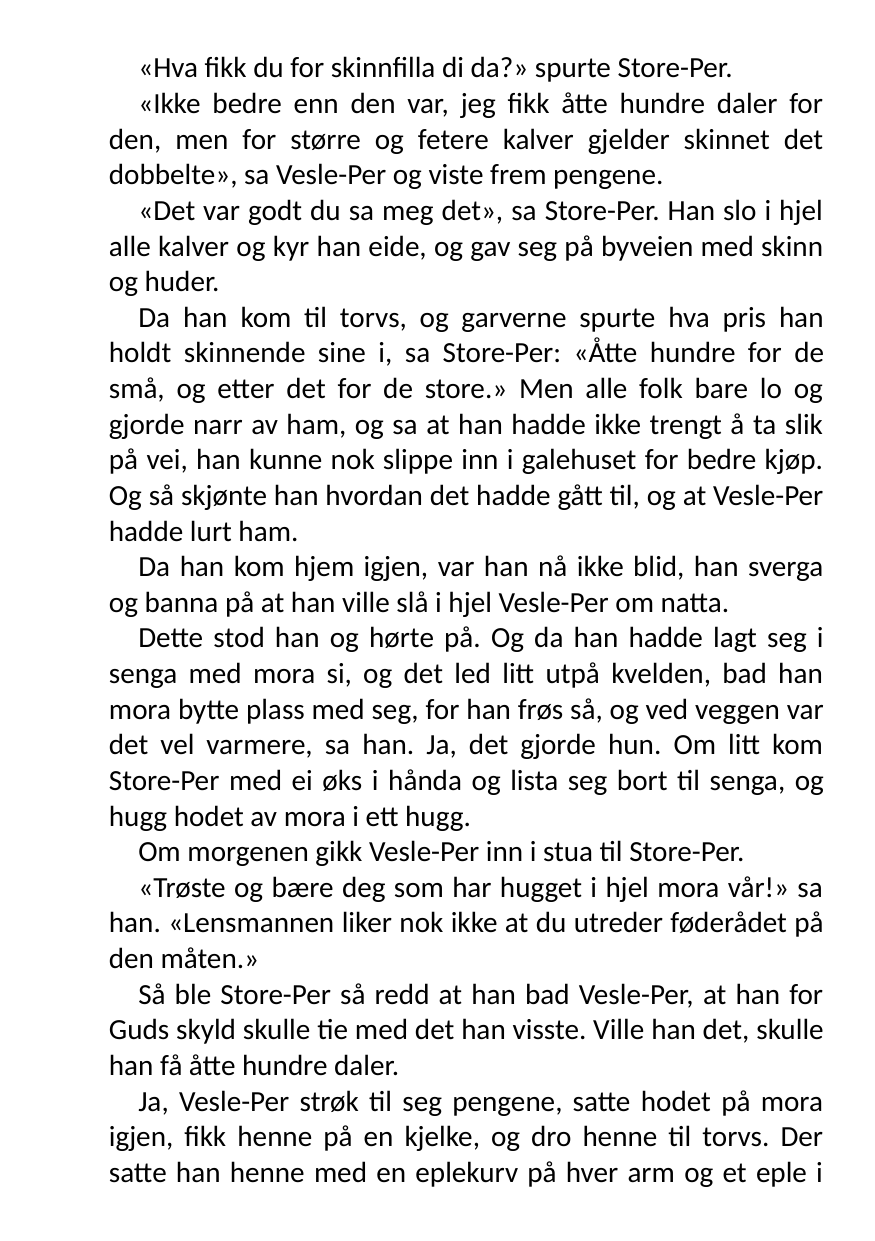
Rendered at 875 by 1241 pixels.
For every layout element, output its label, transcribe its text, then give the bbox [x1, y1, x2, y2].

text Da han kom til torvs, og garverne spurte hva pris han holdt skinnende sine i, sa Store-Per: «Åtte hundre for de små, og etter det for de store.» Men alle folk bare lo og gjorde narr av ham, og sa at han hadde ikke trengt å ta slik på vei, han kunne nok slippe inn i galehuset for bedre kjøp. Og så skjønte han hvordan det hadde gått til, og at Vesle-Per hadde lurt ham. [109, 299, 824, 548]
text Om morgenen gikk Vesle-Per inn i stua til Store-Per. [109, 833, 824, 869]
text «Hva fikk du for skinnfilla di da?» spurte Store-Per. [109, 49, 824, 85]
text Ja, Vesle-Per strøk til seg pengene, satte hodet på mora igjen, fikk henne på en kjelke, og dro henne til torvs. Der satte han henne med en eplekurv på hver arm og et eple i [109, 1083, 824, 1189]
text Så ble Store-Per så redd at han bad Vesle-Per, at han for Guds skyld skulle tie med det han visste. Ville han det, skulle han få åtte hundre daler. [109, 976, 824, 1083]
text Dette stod han og hørte på. Og da han hadde lagt seg i senga med mora si, og det led litt utpå kvelden, bad han mora bytte plass med seg, for han frøs så, og ved veggen var det vel varmere, sa han. Ja, det gjorde hun. Om litt kom Store-Per med ei øks i hånda og lista seg bort til senga, og hugg hodet av mora i ett hugg. [109, 619, 824, 833]
text «Det var godt du sa meg det», sa Store-Per. Han slo i hjel alle kalver og kyr han eide, og gav seg på byveien med skinn og huder. [109, 192, 824, 299]
text «Ikke bedre enn den var, jeg fikk åtte hundre daler for den, men for større og fetere kalver gjelder skinnet det dobbelte», sa Vesle-Per og viste frem pengene. [109, 85, 824, 192]
text «Trøste og bære deg som har hugget i hjel mora vår!» sa han. «Lensmannen liker nok ikke at du utreder føderådet på den måten.» [109, 869, 824, 976]
text Da han kom hjem igjen, var han nå ikke blid, han sverga og banna på at han ville slå i hjel Vesle-Per om natta. [109, 548, 824, 619]
